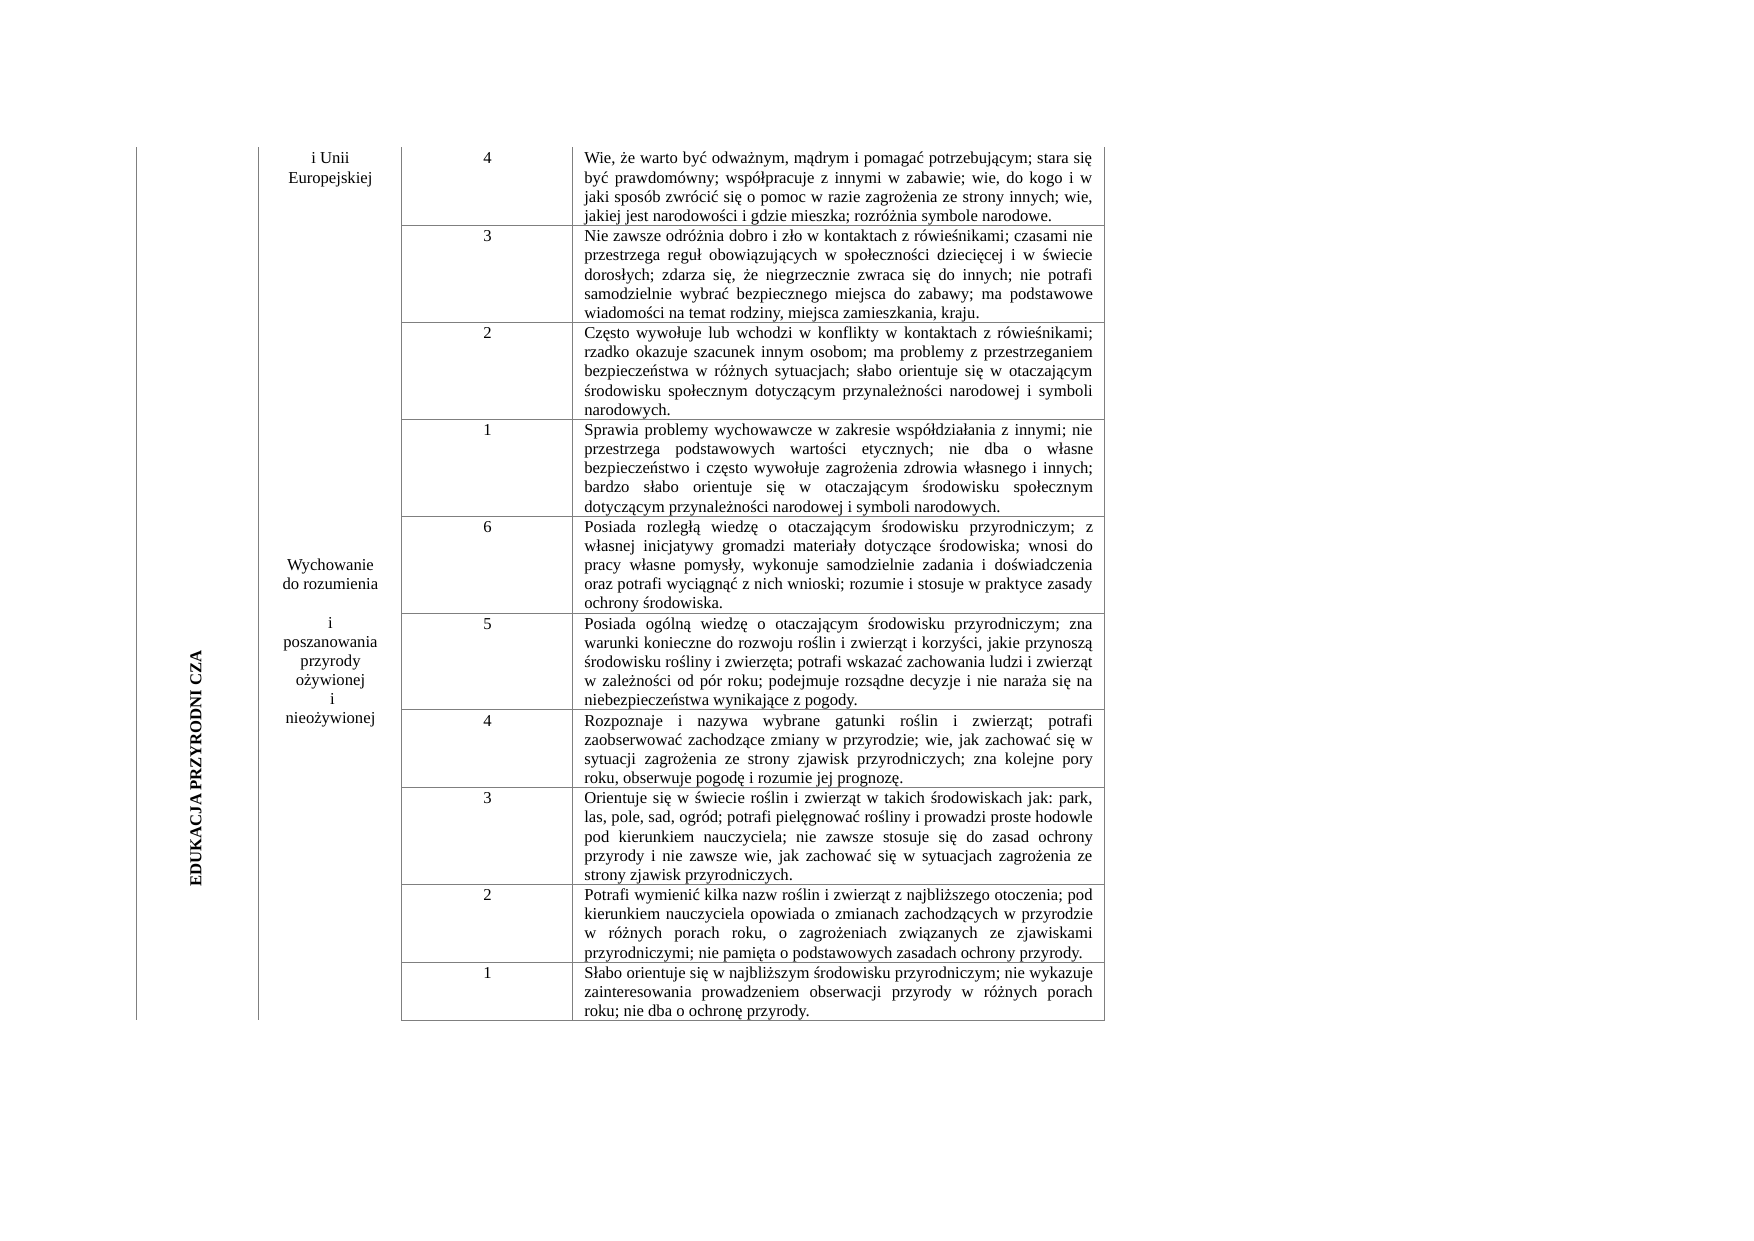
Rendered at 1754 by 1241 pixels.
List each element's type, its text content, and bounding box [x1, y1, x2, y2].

table_cell Posiada rozległą wiedzę o otaczającym środowisku przyrodniczym; z własnej inicjatywy gromadzi materiały dotyczące środowiska; wnosi do pracy własne pomysły, wykonuje samodzielnie zadania i doświadczenia oraz potrafi wyciągnąć z nich wnioski; rozumie i stosuje w praktyce zasady ochrony środowiska. [573, 517, 1104, 612]
table_cell 4 [402, 147, 572, 225]
table_cell 4 [402, 710, 572, 787]
table_cell Orientuje się w świecie roślin i zwierząt w takich środowiskach jak: park, las, pole, sad, ogród; potrafi pielęgnować rośliny i prowadzi proste hodowle pod kierunkiem nauczyciela; nie zawsze stosuje się do zasad ochrony przyrody i nie zawsze wie, jak zachować się w sytuacjach zagrożenia ze strony zjawisk przyrodniczych. [573, 788, 1104, 884]
table_cell Wie, że warto być odważnym, mądrym i pomagać potrzebującym; stara się być prawdomówny; współpracuje z innymi w zabawie; wie, do kogo i w jaki sposób zwrócić się o pomoc w razie zagrożenia ze strony innych; wie, jakiej jest narodowości i gdzie mieszka; rozróżnia symbole narodowe. [573, 147, 1104, 225]
table_cell 3 [402, 788, 572, 884]
table_cell 1 [402, 963, 572, 1020]
table_cell 5 [402, 614, 572, 709]
table_cell 6 [402, 517, 572, 612]
table_cell Nie zawsze odróżnia dobro i zło w kontaktach z rówieśnikami; czasami nie przestrzega reguł obowiązujących w społeczności dziecięcej i w świecie dorosłych; zdarza się, że niegrzecznie zwraca się do innych; nie potrafi samodzielnie wybrać bezpiecznego miejsca do zabawy; ma podstawowe wiadomości na temat rodziny, miejsca zamieszkania, kraju. [573, 226, 1104, 322]
table_cell 2 [402, 323, 572, 419]
table_cell Posiada ogólną wiedzę o otaczającym środowisku przyrodniczym; zna warunki konieczne do rozwoju roślin i zwierząt i korzyści, jakie przynoszą środowisku rośliny i zwierzęta; potrafi wskazać zachowania ludzi i zwierząt w zależności od pór roku; podejmuje rozsądne decyzje i nie naraża się na niebezpieczeństwa wynikające z pogody. [573, 614, 1104, 709]
table_cell Wychowanie do rozumienia i poszanowania przyrody ożywionej i nieożywionej [259, 516, 401, 1020]
table_cell Słabo orientuje się w najbliższym środowisku przyrodniczym; nie wykazuje zainteresowania prowadzeniem obserwacji przyrody w różnych porach roku; nie dba o ochronę przyrody. [573, 963, 1104, 1020]
table_cell 1 [402, 420, 572, 516]
table_cell Sprawia problemy wychowawcze w zakresie współdziałania z innymi; nie przestrzega podstawowych wartości etycznych; nie dba o własne bezpieczeństwo i często wywołuje zagrożenia zdrowia własnego i innych; bardzo słabo orientuje się w otaczającym środowisku społecznym dotyczącym przynależności narodowej i symboli narodowych. [573, 420, 1104, 516]
table_cell 2 [402, 885, 572, 962]
table_cell 3 [402, 226, 572, 322]
table_cell EDUKACJA PRZYRODNI CZA [137, 516, 258, 1020]
table_cell Często wywołuje lub wchodzi w konflikty w kontaktach z rówieśnikami; rzadko okazuje szacunek innym osobom; ma problemy z przestrzeganiem bezpieczeństwa w różnych sytuacjach; słabo orientuje się w otaczającym środowisku społecznym dotyczącym przynależności narodowej i symboli narodowych. [573, 323, 1104, 419]
table_cell Rozpoznaje i nazywa wybrane gatunki roślin i zwierząt; potrafi zaobserwować zachodzące zmiany w przyrodzie; wie, jak zachować się w sytuacji zagrożenia ze strony zjawisk przyrodniczych; zna kolejne pory roku, obserwuje pogodę i rozumie jej prognozę. [573, 710, 1104, 787]
table_cell Potrafi wymienić kilka nazw roślin i zwierząt z najbliższego otoczenia; pod kierunkiem nauczyciela opowiada o zmianach zachodzących w przyrodzie w różnych porach roku, o zagrożeniach związanych ze zjawiskami przyrodniczymi; nie pamięta o podstawowych zasadach ochrony przyrody. [573, 885, 1104, 962]
